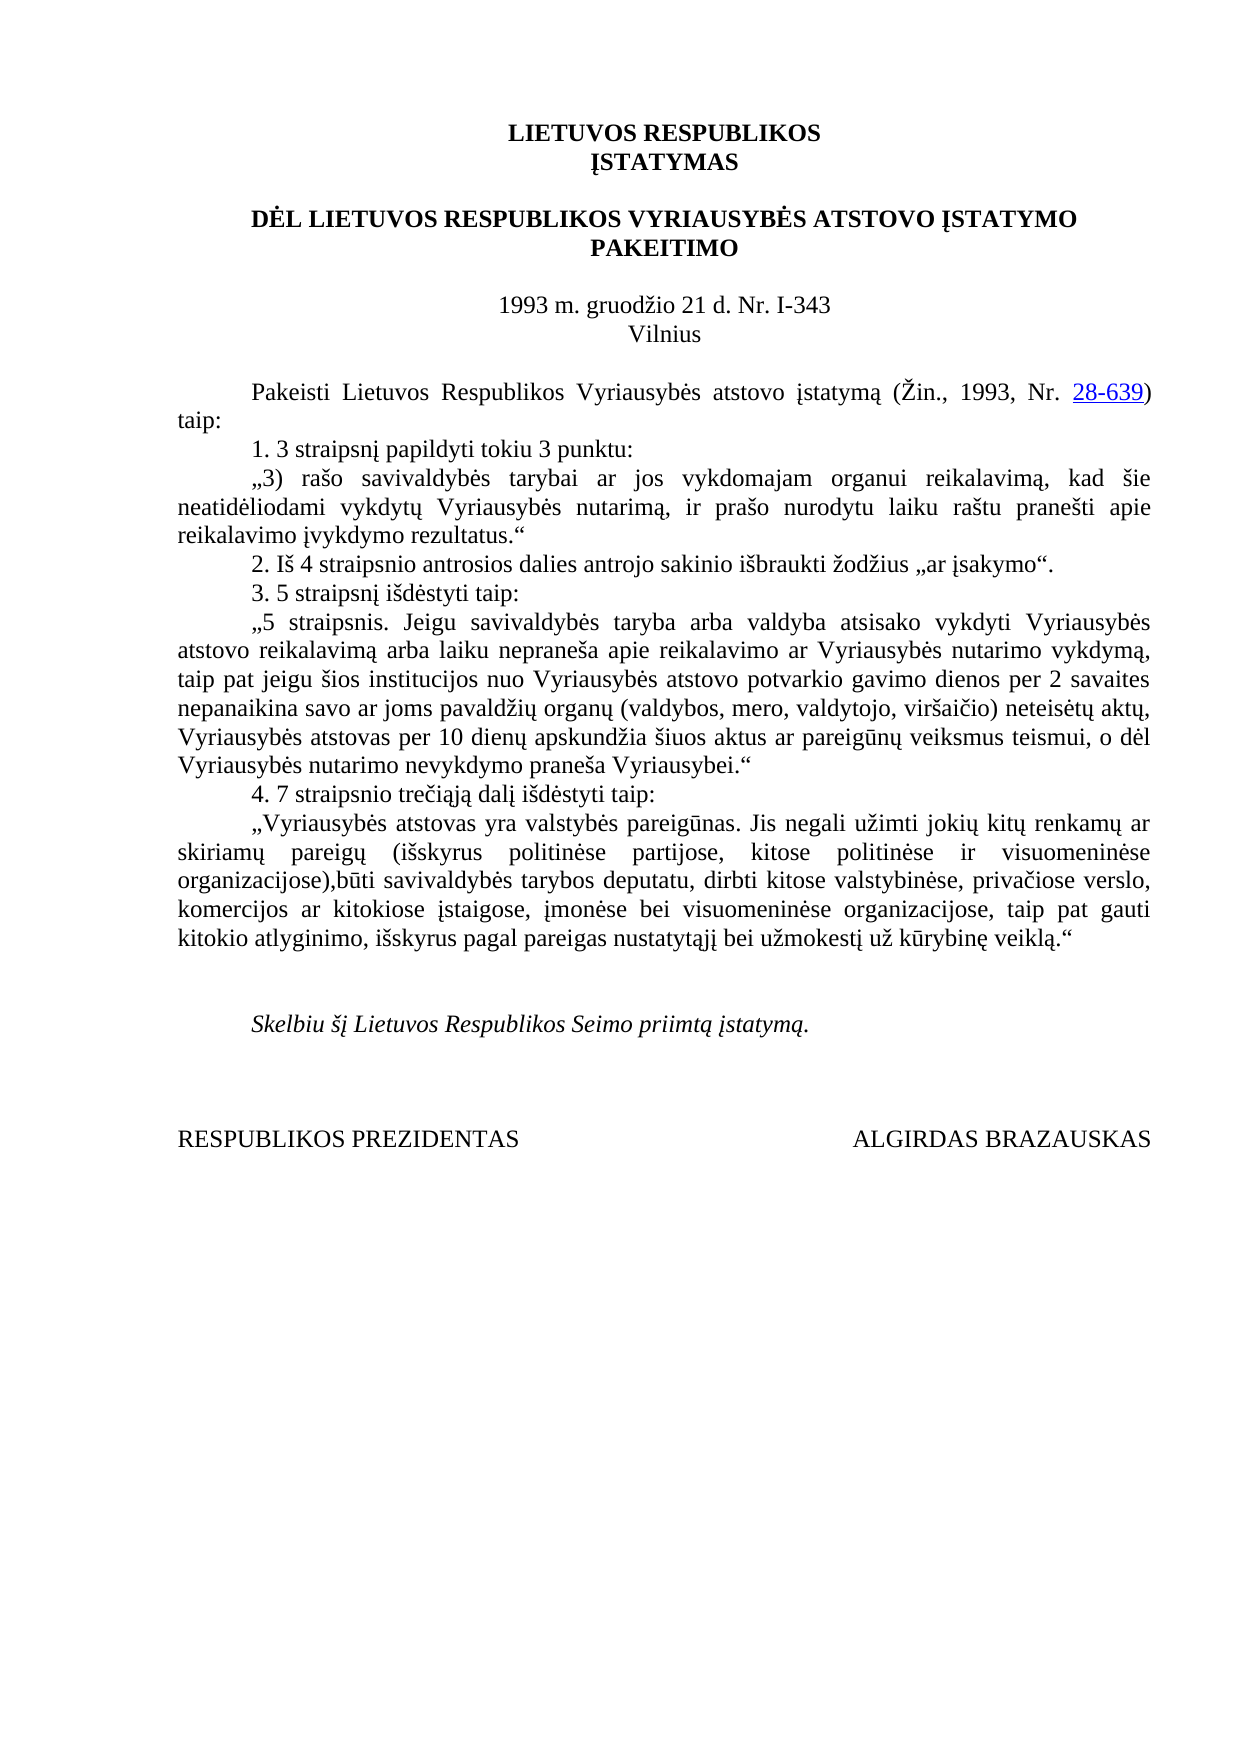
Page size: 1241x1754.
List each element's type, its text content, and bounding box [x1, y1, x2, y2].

text 1. 3 straipsnį papildyti tokiu 3 punktu: [177, 434, 1152, 463]
text ĮSTATYMAS [177, 147, 1152, 176]
text Skelbiu šį Lietuvos Respublikos Seimo priimtą įstatymą. [177, 1009, 1152, 1038]
text Pakeisti Lietuvos Respublikos Vyriausybės atstovo įstatymą (Žin., 1993, Nr. 28-639) taip: [177, 377, 1152, 434]
text „Vyriausybės atstovas yra valstybės pareigūnas. Jis negali užimti jokių kitų renkamų ar skiriamų pareigų (išskyrus politinėse partijose, kitose politinėse ir visuomeninėse organizacijose),būti savivaldybės tarybos deputatu, dirbti kitose valstybinėse, privačiose verslo, komercijos ar kitokiose įstaigose, įmonėse bei visuomeninėse organizacijose, taip pat gauti kitokio atlyginimo, išskyrus pagal pareigas nustatytąjį bei užmokestį už kūrybinę veiklą.“ [177, 808, 1152, 952]
text 1993 m. gruodžio 21 d. Nr. I-343 [177, 291, 1152, 319]
text RESPUBLIKOS PREZIDENTAS ALGIRDAS BRAZAUSKAS [177, 1124, 1152, 1153]
text „5 straipsnis. Jeigu savivaldybės taryba arba valdyba atsisako vykdyti Vyriausybės atstovo reikalavimą arba laiku nepraneša apie reikalavimo ar Vyriausybės nutarimo vykdymą, taip pat jeigu šios institucijos nuo Vyriausybės atstovo potvarkio gavimo dienos per 2 savaites nepanaikina savo ar joms pavaldžių organų (valdybos, mero, valdytojo, viršaičio) neteisėtų aktų, Vyriausybės atstovas per 10 dienų apskundžia šiuos aktus ar pareigūnų veiksmus teismui, o dėl Vyriausybės nutarimo nevykdymo praneša Vyriausybei.“ [177, 607, 1152, 779]
text DĖL LIETUVOS RESPUBLIKOS VYRIAUSYBĖS ATSTOVO ĮSTATYMO PAKEITIMO [177, 204, 1152, 262]
text 3. 5 straipsnį išdėstyti taip: [177, 578, 1152, 607]
text Vilnius [177, 319, 1152, 348]
text 4. 7 straipsnio trečiąją dalį išdėstyti taip: [177, 779, 1152, 808]
text 2. Iš 4 straipsnio antrosios dalies antrojo sakinio išbraukti žodžius „ar įsakymo“. [177, 549, 1152, 578]
text LIETUVOS RESPUBLIKOS [177, 118, 1152, 147]
text „3) rašo savivaldybės tarybai ar jos vykdomajam organui reikalavimą, kad šie neatidėliodami vykdytų Vyriausybės nutarimą, ir prašo nurodytu laiku raštu pranešti apie reikalavimo įvykdymo rezultatus.“ [177, 463, 1152, 549]
